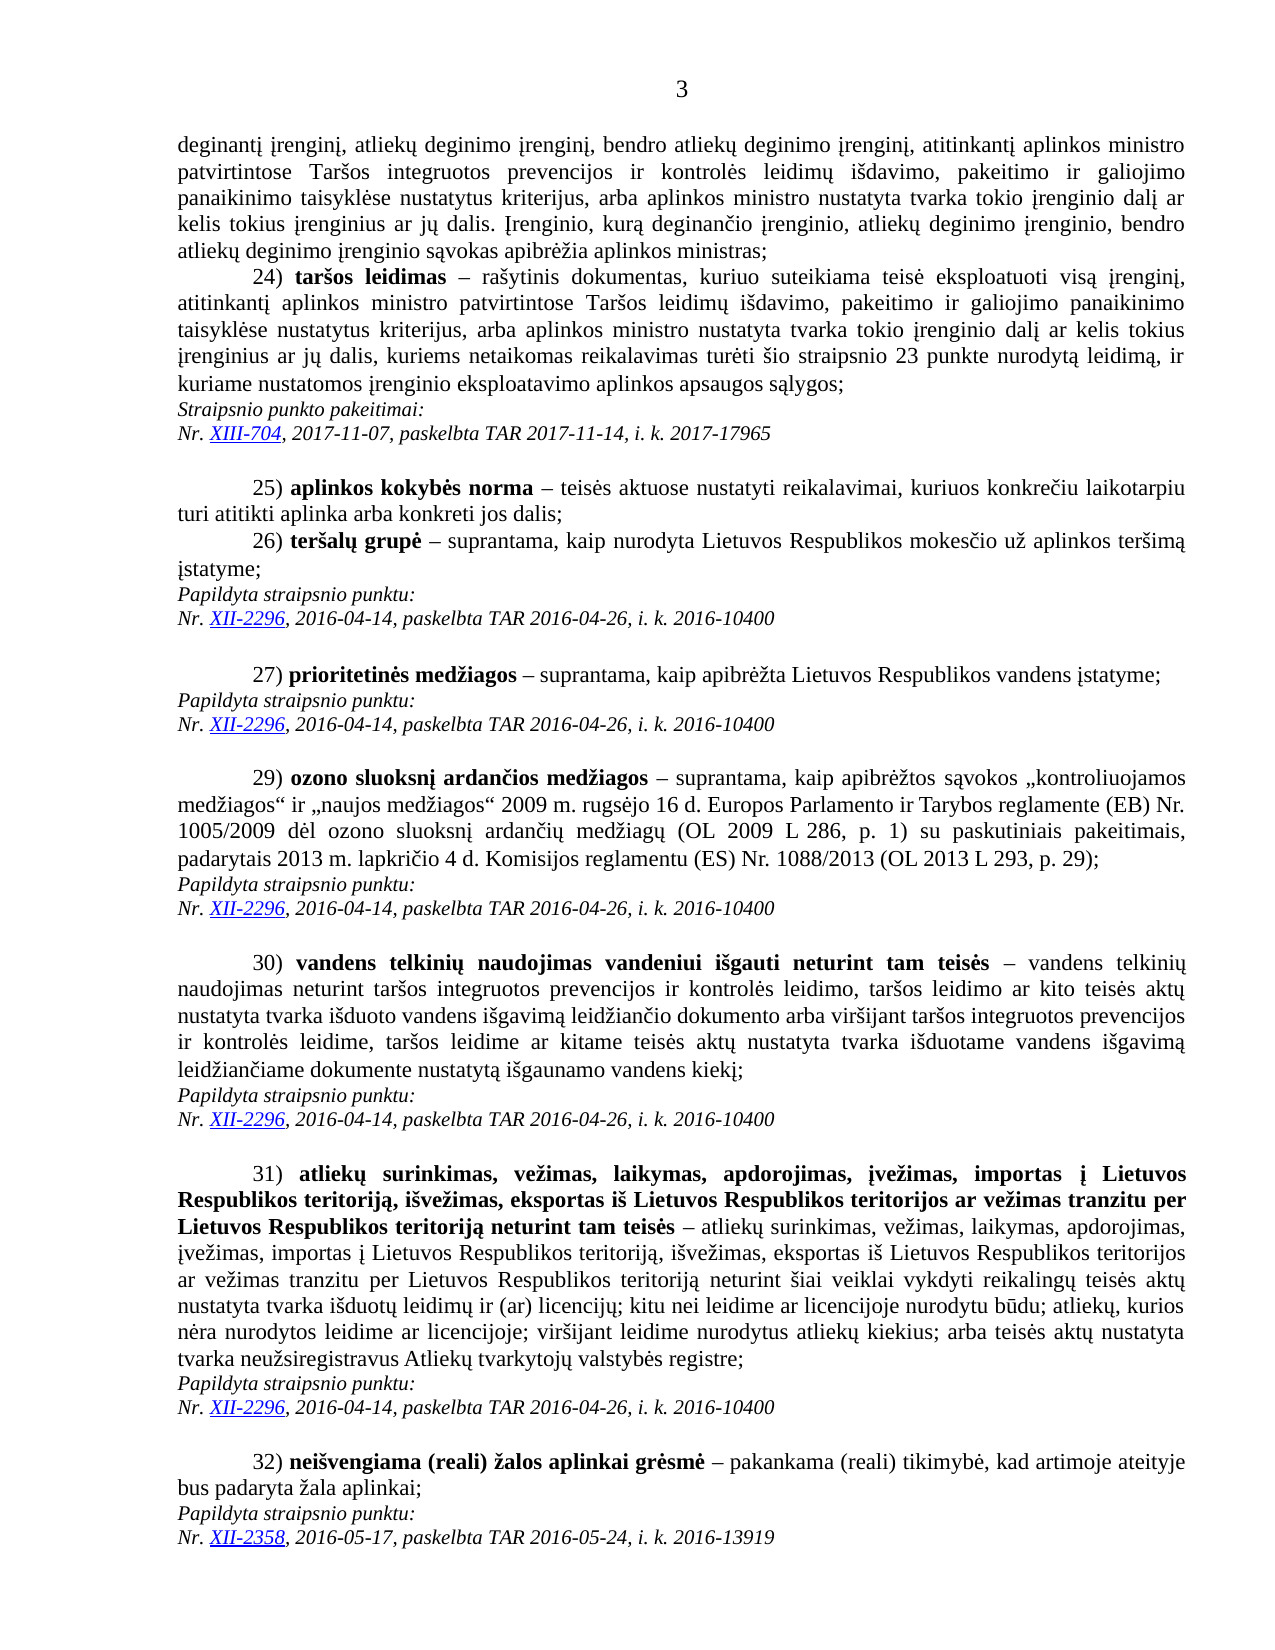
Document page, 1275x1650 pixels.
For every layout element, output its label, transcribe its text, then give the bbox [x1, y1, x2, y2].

text Nr. XII-2296, 2016-04-14, paskelbta TAR 2016-04-26, i. k. 2016-10400 [177, 606, 1186, 630]
text Straipsnio punkto pakeitimai: [177, 397, 1186, 421]
text 30) vandens telkinių naudojimas vandeniui išgauti neturint tam teisės – vandens telkinių naudojimas neturint taršos integruotos prevencijos ir kontrolės leidimo, taršos leidimo ar kito teisės aktų nustatyta tvarka išduoto vandens išgavimą leidžiančio dokumento arba viršijant taršos integruotos prevencijos ir kontrolės leidime, taršos leidime ar kitame teisės aktų nustatyta tvarka išduotame vandens išgavimą leidžiančiame dokumente nustatytą išgaunamo vandens kiekį; [177, 949, 1186, 1083]
text Nr. XIII-704, 2017-11-07, paskelbta TAR 2017-11-14, i. k. 2017-17965 [177, 421, 1186, 445]
text Nr. XII-2296, 2016-04-14, paskelbta TAR 2016-04-26, i. k. 2016-10400 [177, 1107, 1186, 1131]
text Nr. XII-2296, 2016-04-14, paskelbta TAR 2016-04-26, i. k. 2016-10400 [177, 712, 1186, 736]
text Nr. XII-2358, 2016-05-17, paskelbta TAR 2016-05-24, i. k. 2016-13919 [177, 1525, 1186, 1549]
text 29) ozono sluoksnį ardančios medžiagos – suprantama, kaip apibrėžtos sąvokos „kontroliuojamos medžiagos“ ir „naujos medžiagos“ 2009 m. rugsėjo 16 d. Europos Parlamento ir Tarybos reglamente (EB) Nr. 1005/2009 dėl ozono sluoksnį ardančių medžiagų (OL 2009 L 286, p. 1) su paskutiniais pakeitimais, padarytais 2013 m. lapkričio 4 d. Komisijos reglamentu (ES) Nr. 1088/2013 (OL 2013 L 293, p. 29); [177, 764, 1186, 872]
text 31) atliekų surinkimas, vežimas, laikymas, apdorojimas, įvežimas, importas į Lietuvos Respublikos teritoriją, išvežimas, eksportas iš Lietuvos Respublikos teritorijos ar vežimas tranzitu per Lietuvos Respublikos teritoriją neturint tam teisės – atliekų surinkimas, vežimas, laikymas, apdorojimas, įvežimas, importas į Lietuvos Respublikos teritoriją, išvežimas, eksportas iš Lietuvos Respublikos teritorijos ar vežimas tranzitu per Lietuvos Respublikos teritoriją neturint šiai veiklai vykdyti reikalingų teisės aktų nustatyta tvarka išduotų leidimų ir (ar) licencijų; kitu nei leidime ar licencijoje nurodytu būdu; atliekų, kurios nėra nurodytos leidime ar licencijoje; viršijant leidime nurodytus atliekų kiekius; arba teisės aktų nustatyta tvarka neužsiregistravus Atliekų tvarkytojų valstybės registre; [177, 1160, 1186, 1371]
text 25) aplinkos kokybės norma – teisės aktuose nustatyti reikalavimai, kuriuos konkrečiu laikotarpiu turi atitikti aplinka arba konkreti jos dalis; [177, 474, 1186, 527]
text Papildyta straipsnio punktu: [177, 872, 1186, 896]
text Papildyta straipsnio punktu: [177, 1501, 1186, 1525]
text deginantį įrenginį, atliekų deginimo įrenginį, bendro atliekų deginimo įrenginį, atitinkantį aplinkos ministro patvirtintose Taršos integruotos prevencijos ir kontrolės leidimų išdavimo, pakeitimo ir galiojimo panaikinimo taisyklėse nustatytus kriterijus, arba aplinkos ministro nustatyta tvarka tokio įrenginio dalį ar kelis tokius įrenginius ar jų dalis. Įrenginio, kurą deginančio įrenginio, atliekų deginimo įrenginio, bendro atliekų deginimo įrenginio sąvokas apibrėžia aplinkos ministras; [177, 131, 1186, 263]
text Papildyta straipsnio punktu: [177, 582, 1186, 606]
text Papildyta straipsnio punktu: [177, 1371, 1186, 1395]
text 32) neišvengiama (reali) žalos aplinkai grėsmė – pakankama (reali) tikimybė, kad artimoje ateityje bus padaryta žala aplinkai; [177, 1448, 1186, 1501]
text Papildyta straipsnio punktu: [177, 1083, 1186, 1107]
text 26) teršalų grupė – suprantama, kaip nurodyta Lietuvos Respublikos mokesčio už aplinkos teršimą įstatyme; [177, 527, 1186, 582]
text 24) taršos leidimas – rašytinis dokumentas, kuriuo suteikiama teisė eksploatuoti visą įrenginį, atitinkantį aplinkos ministro patvirtintose Taršos leidimų išdavimo, pakeitimo ir galiojimo panaikinimo taisyklėse nustatytus kriterijus, arba aplinkos ministro nustatyta tvarka tokio įrenginio dalį ar kelis tokius įrenginius ar jų dalis, kuriems netaikomas reikalavimas turėti šio straipsnio 23 punkte nurodytą leidimą, ir kuriame nustatomos įrenginio eksploatavimo aplinkos apsaugos sąlygos; [177, 263, 1186, 397]
text Nr. XII-2296, 2016-04-14, paskelbta TAR 2016-04-26, i. k. 2016-10400 [177, 896, 1186, 920]
text Nr. XII-2296, 2016-04-14, paskelbta TAR 2016-04-26, i. k. 2016-10400 [177, 1395, 1186, 1419]
text Papildyta straipsnio punktu: [177, 688, 1186, 712]
text 27) prioritetinės medžiagos – suprantama, kaip apibrėžta Lietuvos Respublikos vandens įstatyme; [177, 659, 1186, 688]
